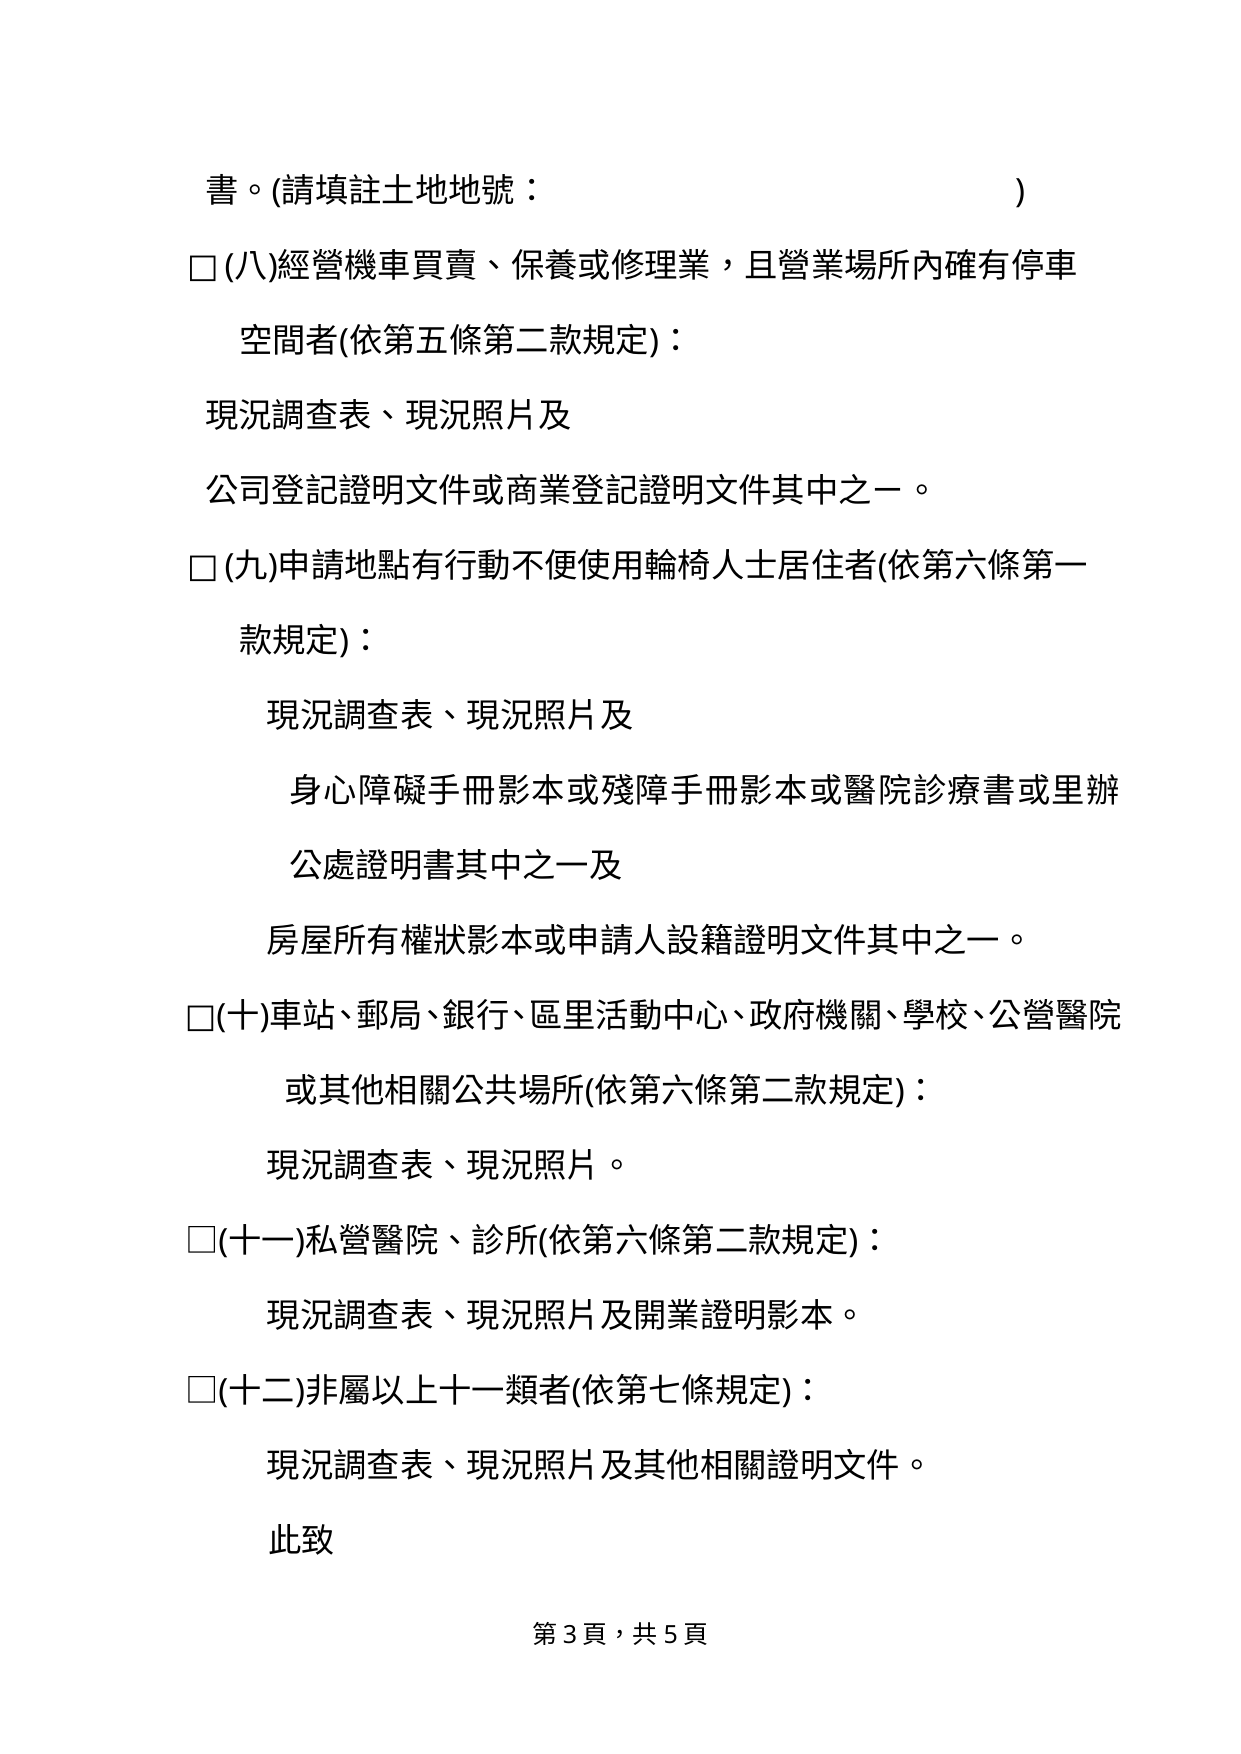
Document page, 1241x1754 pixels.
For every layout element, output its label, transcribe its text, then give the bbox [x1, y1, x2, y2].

text 現況調查表、現況照片及開業證明影本。 [118, 1276, 1122, 1351]
text 房屋所有權狀影本或申請人設籍證明文件其中之一。 [118, 901, 1122, 976]
text 現況調查表、現況照片及其他相關證明文件。 [118, 1426, 1122, 1501]
text □(十一)私營醫院、診所(依第六條第二款規定)： [118, 1201, 1122, 1276]
text 空間者(依第五條第二款規定)： [187, 301, 1122, 376]
text □(十)車站、郵局、銀行、區里活動中心、政府機關、學校、公營醫院或其他相關公共場所(依第六條第二款規定)： [184, 976, 1122, 1126]
list (八)經營機車買賣、保養或修理業，且營業場所內確有停車 [187, 226, 1122, 301]
text 此致 [118, 1501, 1122, 1576]
list (九)申請地點有行動不便使用輪椅人士居住者(依第六條第一 [187, 526, 1122, 601]
text 現況調查表、現況照片及 [118, 376, 1122, 451]
text 現況調查表、現況照片。 [118, 1126, 1122, 1201]
text 公司登記證明文件或商業登記證明文件其中之ㄧ。 [118, 451, 1122, 526]
text 現況調查表、現況照片及 [118, 676, 1122, 751]
text 款規定)： [187, 601, 1122, 676]
text 身心障礙手冊影本或殘障手冊影本或醫院診療書或里辦公處證明書其中之一及 [289, 751, 1122, 901]
text □(十二)非屬以上十一類者(依第七條規定)： [118, 1351, 1122, 1426]
text 書。(請填註土地地號： ) [118, 151, 1122, 226]
